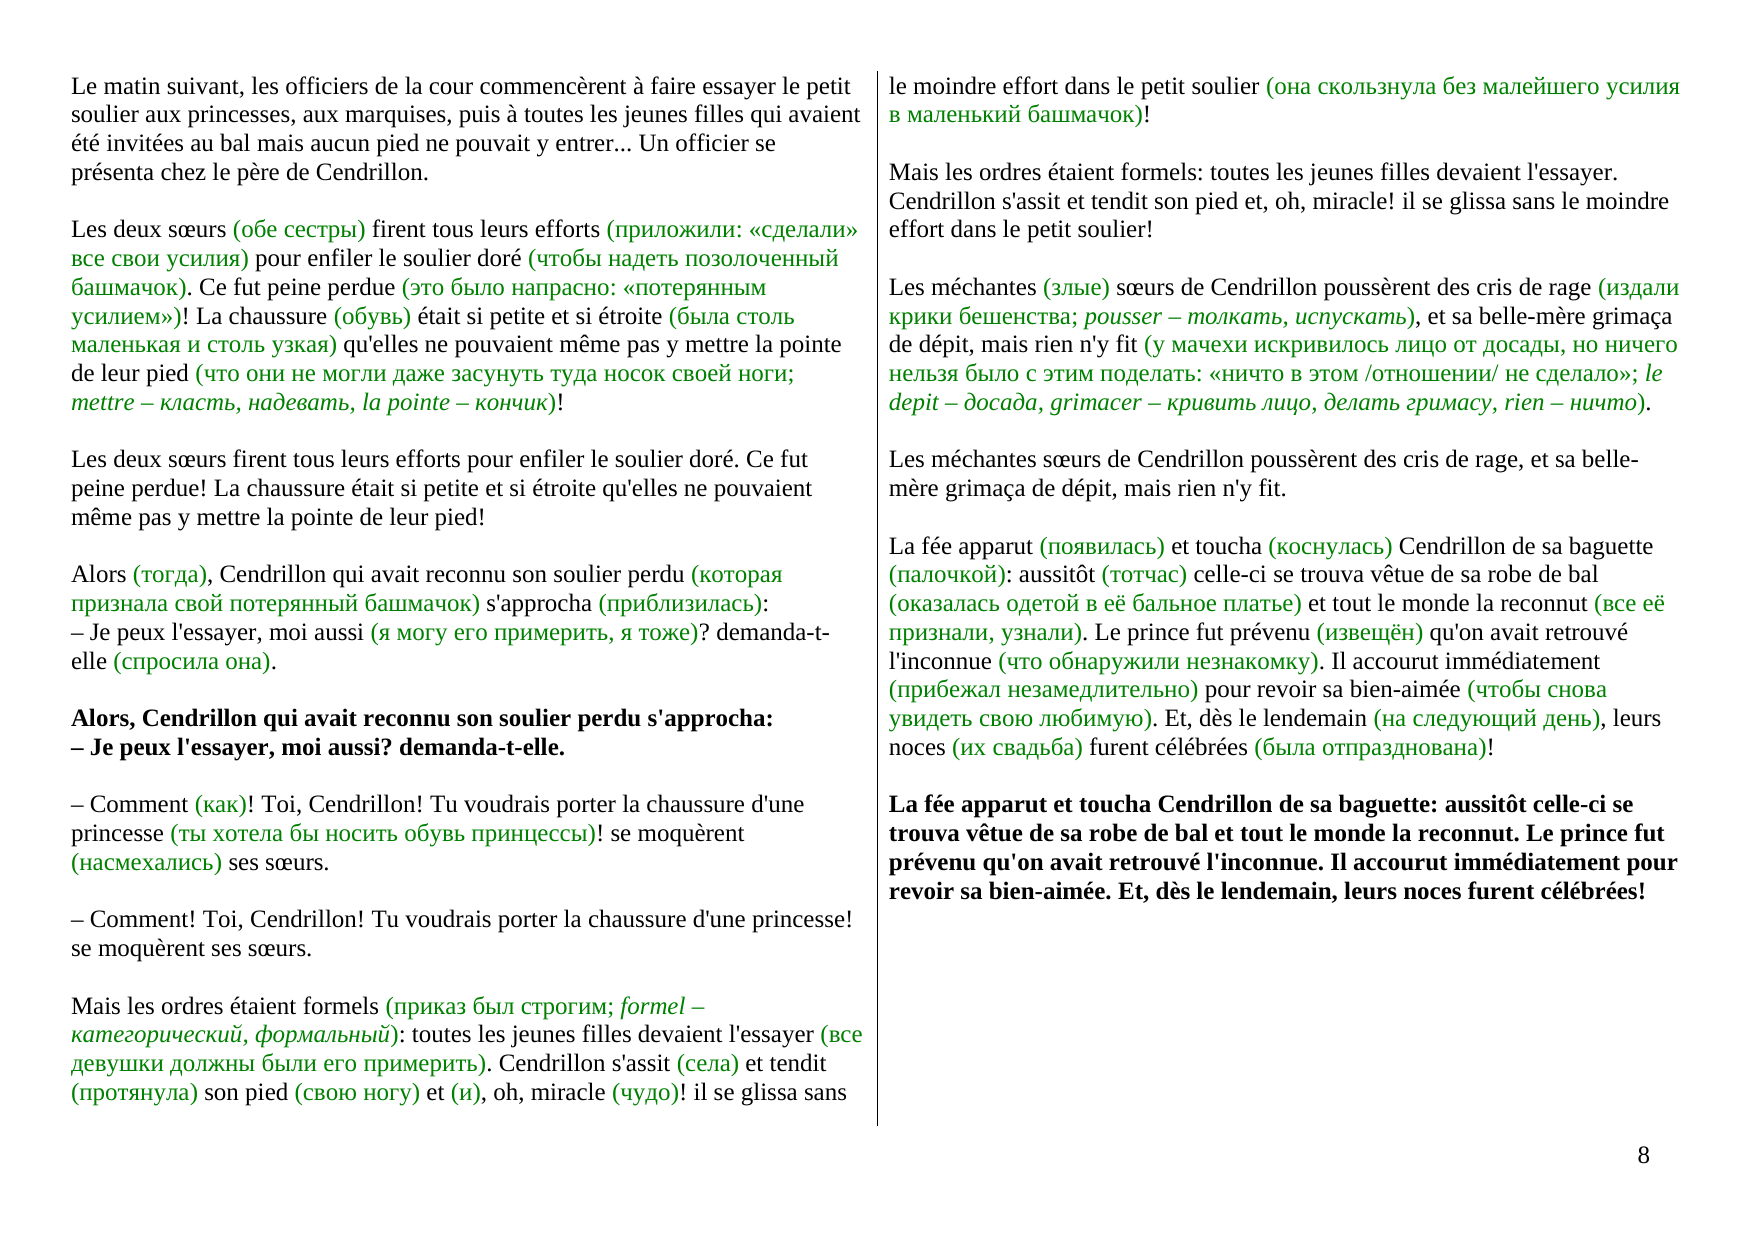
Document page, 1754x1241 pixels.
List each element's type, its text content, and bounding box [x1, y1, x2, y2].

text – Comment! Toi, Cendrillon! Tu voudrais porter la chaussure d'une princesse! se moquèrent ses sœurs. [71, 904, 865, 962]
text Les méchantes (злые) sœurs de Cendrillon poussèrent des cris de rage (издали крики бешенства; pousser – толкать, испускать), et sa belle-mère grimaça de dépit, mais rien n'y fit (у мачехи искривилось лицо от досады, но ничего нельзя было с этим поделать: «ничто в этом /отношении/ не сделало»; le depit – досада, grimacer – кривить лицо, делать гримасу, rien – ничто). [889, 272, 1683, 416]
text Alors (тогда), Cendrillon qui avait reconnu son soulier perdu (которая признала свой потерянный башмачок) s'approcha (приблизилась): [71, 559, 865, 617]
text – Comment (как)! Toi, Cendrillon! Tu voudrais porter la chaussure d'une princesse (ты хотела бы носить обувь принцессы)! se moquèrent (насмехались) ses sœurs. [71, 789, 865, 876]
text Les deux sœurs (обе сестры) firent tous leurs efforts (приложили: «сделали» все свои усилия) pour enfiler le soulier doré (чтобы надеть позолоченный башмачок). Ce fut peine perdue (это было напрасно: «потерянным усилием»)! La chaussure (обувь) était si petite et si étroite (была столь маленькая и столь узкая) qu'elles ne pouvaient même pas y mettre la pointe de leur pied (что они не могли даже засунуть туда носок своей ноги; mettre – класть, надевать, la pointe – кончик)! [71, 214, 865, 416]
text Mais les ordres étaient formels (приказ был строгим; formel – категорический, формальный): toutes les jeunes filles devaient l'essayer (все девушки должны были его примерить). Cendrillon s'assit (села) et tendit (протянула) son pied (свою ногу) et (и), oh, miracle (чудо)! il se glissa sans [71, 991, 865, 1106]
text Les deux sœurs firent tous leurs efforts pour enfiler le soulier doré. Ce fut peine perdue! La chaussure était si petite et si étroite qu'elles ne pouvaient même pas y mettre la pointe de leur pied! [71, 444, 865, 531]
text Le matin suivant, les officiers de la cour commencèrent à faire essayer le petit soulier aux princesses, aux marquises, puis à toutes les jeunes filles qui avaient été invitées au bal mais aucun pied ne pouvait y entrer... Un officier se présenta chez le père de Cendrillon. [71, 71, 865, 186]
text le moindre effort dans le petit soulier (она скользнула без малейшего усилия в маленький башмачок)! [889, 71, 1683, 128]
text – Je peux l'essayer, moi aussi (я могу его примерить, я тоже)? demanda-t-elle (спросила она). [71, 617, 865, 674]
text Les méchantes sœurs de Cendrillon poussèrent des cris de rage, et sa belle-mère grimaça de dépit, mais rien n'y fit. [889, 444, 1683, 502]
text La fée apparut (появилась) et toucha (коснулась) Cendrillon de sa baguette (палочкой): aussitôt (тотчас) celle-ci se trouva vêtue de sa robe de bal (оказалась одетой в её бальное платье) et tout le monde la reconnut (все её признали, узнали). Le prince fut prévenu (извещён) qu'on avait retrouvé l'inconnue (что обнаружили незнакомку). Il accourut immédiatement (прибежал незамедлительно) pour revoir sa bien-aimée (чтобы снова увидеть свою любимую). Et, dès le lendemain (на следующий день), leurs noces (их свадьба) furent célébrées (была отпразднована)! [889, 531, 1683, 761]
text Mais les ordres étaient formels: toutes les jeunes filles devaient l'essayer. Cendrillon s'assit et tendit son pied et, oh, miracle! il se glissa sans le moindre effort dans le petit soulier! [889, 157, 1683, 243]
text La fée apparut et toucha Cendrillon de sa baguette: aussitôt celle-ci se trouva vêtue de sa robe de bal et tout le monde la reconnut. Le prince fut prévenu qu'on avait retrouvé l'inconnue. Il accourut immédiatement pour revoir sa bien-aimée. Et, dès le lendemain, leurs noces furent célébrées! [889, 789, 1683, 904]
text – Je peux l'essayer, moi aussi? demanda-t-elle. [71, 732, 865, 761]
text Alors, Cendrillon qui avait reconnu son soulier perdu s'approcha: [71, 703, 865, 732]
